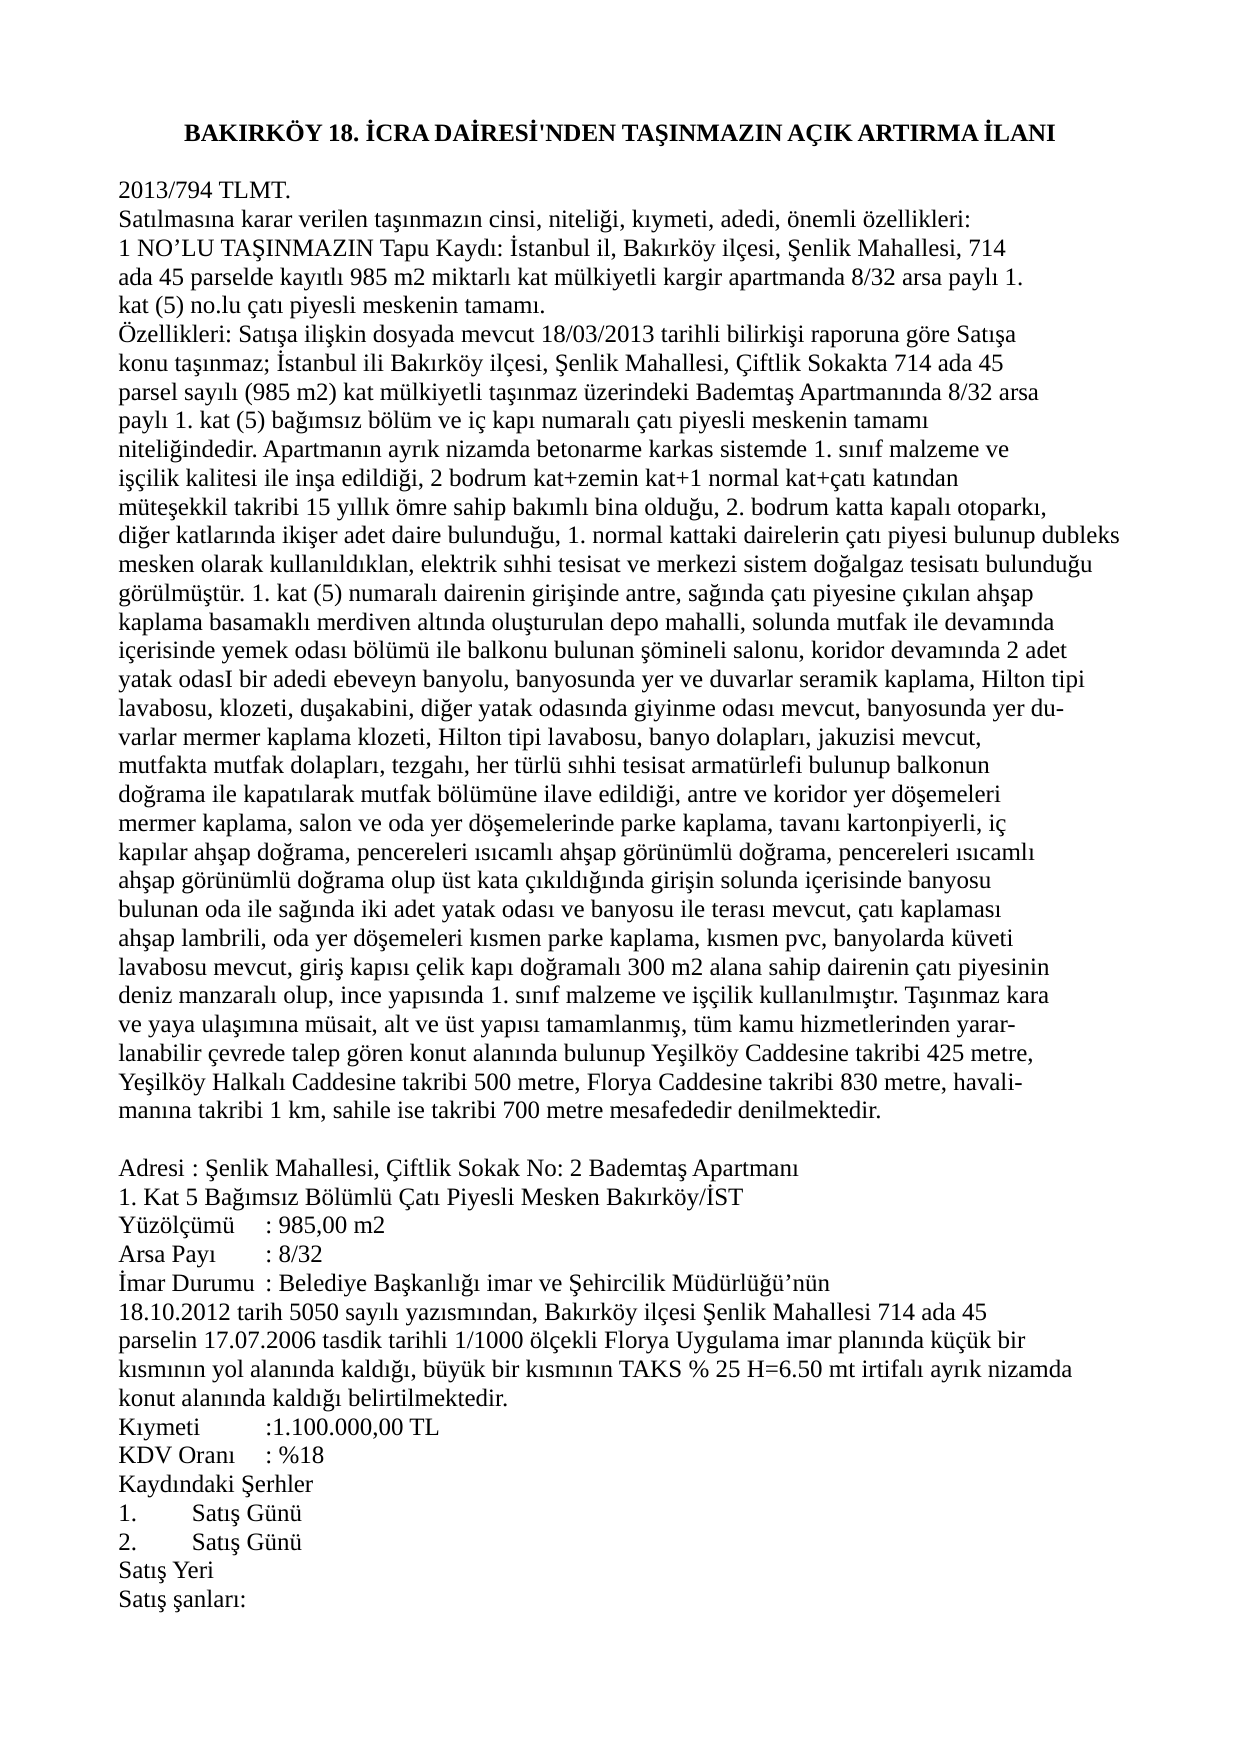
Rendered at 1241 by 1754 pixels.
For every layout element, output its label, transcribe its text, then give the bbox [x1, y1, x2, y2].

text 2. Satış Günü Satış Yeri Satış şanları: [118, 1527, 1122, 1613]
text BAKIRKÖY 18. İCRA DAİRESİ'NDEN TAŞINMAZIN AÇIK ARTIRMA İLANI [118, 118, 1122, 147]
text Adresi : Şenlik Mahallesi, Çiftlik Sokak No: 2 Bademtaş Apartmanı [118, 1153, 1122, 1182]
text 18.10.2012 tarih 5050 sayılı yazısmından, Bakırköy ilçesi Şenlik Mahallesi 714 ada 45 parselin 17.07.2006 tasdik tarihli 1/1000 ölçekli Florya Uygulama imar planında küçük bir kısmının yol alanında kaldığı, büyük bir kısmının TAKS % 25 H=6.50 mt irtifalı ayrık nizamda konut alanında kaldığı belirtilmektedir. [118, 1297, 1122, 1412]
text 2013/794 TLMT. [118, 176, 1122, 204]
text Arsa Payı : 8/32 [118, 1239, 1122, 1268]
text Özellikleri: Satışa ilişkin dosyada mevcut 18/03/2013 tarihli bilirkişi raporuna göre Satışa konu taşınmaz; İstanbul ili Bakırköy ilçesi, Şenlik Mahallesi, Çiftlik Sokakta 714 ada 45 parsel sayılı (985 m2) kat mülkiyetli taşınmaz üzerindeki Bademtaş Apartmanında 8/32 arsa paylı 1. kat (5) bağımsız bölüm ve iç kapı numaralı çatı piyesli meskenin tamamı niteliğindedir. Apartmanın ayrık nizamda betonarme karkas sistemde 1. sınıf malzeme ve işçilik kalitesi ile inşa edildiği, 2 bodrum kat+zemin kat+1 normal kat+çatı katından müteşekkil takribi 15 yıllık ömre sahip bakımlı bina olduğu, 2. bodrum katta kapalı otoparkı, diğer katlarında ikişer adet daire bulunduğu, 1. normal kattaki dairelerin çatı piyesi bulunup dubleks mesken olarak kullanıldıklan, elektrik sıhhi tesisat ve merkezi sistem doğalgaz tesisatı bulunduğu görülmüştür. 1. kat (5) numaralı dairenin girişinde antre, sağında çatı piyesine çıkılan ahşap kaplama basamaklı merdiven altında oluşturulan depo mahalli, solunda mutfak ile devamında içerisinde yemek odası bölümü ile balkonu bulunan şömineli salonu, koridor devamında 2 adet yatak odasI bir adedi ebeveyn banyolu, banyosunda yer ve duvarlar seramik kaplama, Hilton tipi lavabosu, klozeti, duşakabini, diğer yatak odasında giyinme odası mevcut, banyosunda yer du- varlar mermer kaplama klozeti, Hilton tipi lavabosu, banyo dolapları, jakuzisi mevcut, mutfakta mutfak dolapları, tezgahı, her türlü sıhhi tesisat armatürlefi bulunup balkonun doğrama ile kapatılarak mutfak bölümüne ilave edildiği, antre ve koridor yer döşemeleri mermer kaplama, salon ve oda yer döşemelerinde parke kaplama, tavanı kartonpiyerli, iç kapılar ahşap doğrama, pencereleri ısıcamlı ahşap görünümlü doğrama, pencereleri ısıcamlı ahşap görünümlü doğrama olup üst kata çıkıldığında girişin solunda içerisinde banyosu bulunan oda ile sağında iki adet yatak odası ve banyosu ile terası mevcut, çatı kaplaması ahşap lambrili, oda yer döşemeleri kısmen parke kaplama, kısmen pvc, banyolarda küveti lavabosu mevcut, giriş kapısı çelik kapı doğramalı 300 m2 alana sahip dairenin çatı piyesinin deniz manzaralı olup, ince yapısında 1. sınıf malzeme ve işçilik kullanılmıştır. Taşınmaz kara ve yaya ulaşımına müsait, alt ve üst yapısı tamamlanmış, tüm kamu hizmetlerinden yarar- lanabilir çevrede talep gören konut alanında bulunup Yeşilköy Caddesine takribi 425 metre, Yeşilköy Halkalı Caddesine takribi 500 metre, Florya Caddesine takribi 830 metre, havali- manına takribi 1 km, sahile ise takribi 700 metre mesafededir denilmektedir. [118, 319, 1122, 1124]
text Kaydındaki Şerhler [118, 1469, 1122, 1498]
text 1. Satış Günü [118, 1498, 1122, 1527]
text KDV Oranı : %18 [118, 1441, 1122, 1469]
text İmar Durumu : Belediye Başkanlığı imar ve Şehircilik Müdürlüğü’nün [118, 1268, 1122, 1297]
text 1 NO’LU TAŞINMAZIN Tapu Kaydı: İstanbul il, Bakırköy ilçesi, Şenlik Mahallesi, 714 ada 45 parselde kayıtlı 985 m2 miktarlı kat mülkiyetli kargir apartmanda 8/32 arsa paylı 1. kat (5) no.lu çatı piyesli meskenin tamamı. [118, 233, 1122, 319]
text Kıymeti :1.100.000,00 TL [118, 1412, 1122, 1441]
text 1. Kat 5 Bağımsız Bölümlü Çatı Piyesli Mesken Bakırköy/İST Yüzölçümü : 985,00 m2 [118, 1182, 1122, 1239]
text Satılmasına karar verilen taşınmazın cinsi, niteliği, kıymeti, adedi, önemli özellikleri: [118, 204, 1122, 233]
